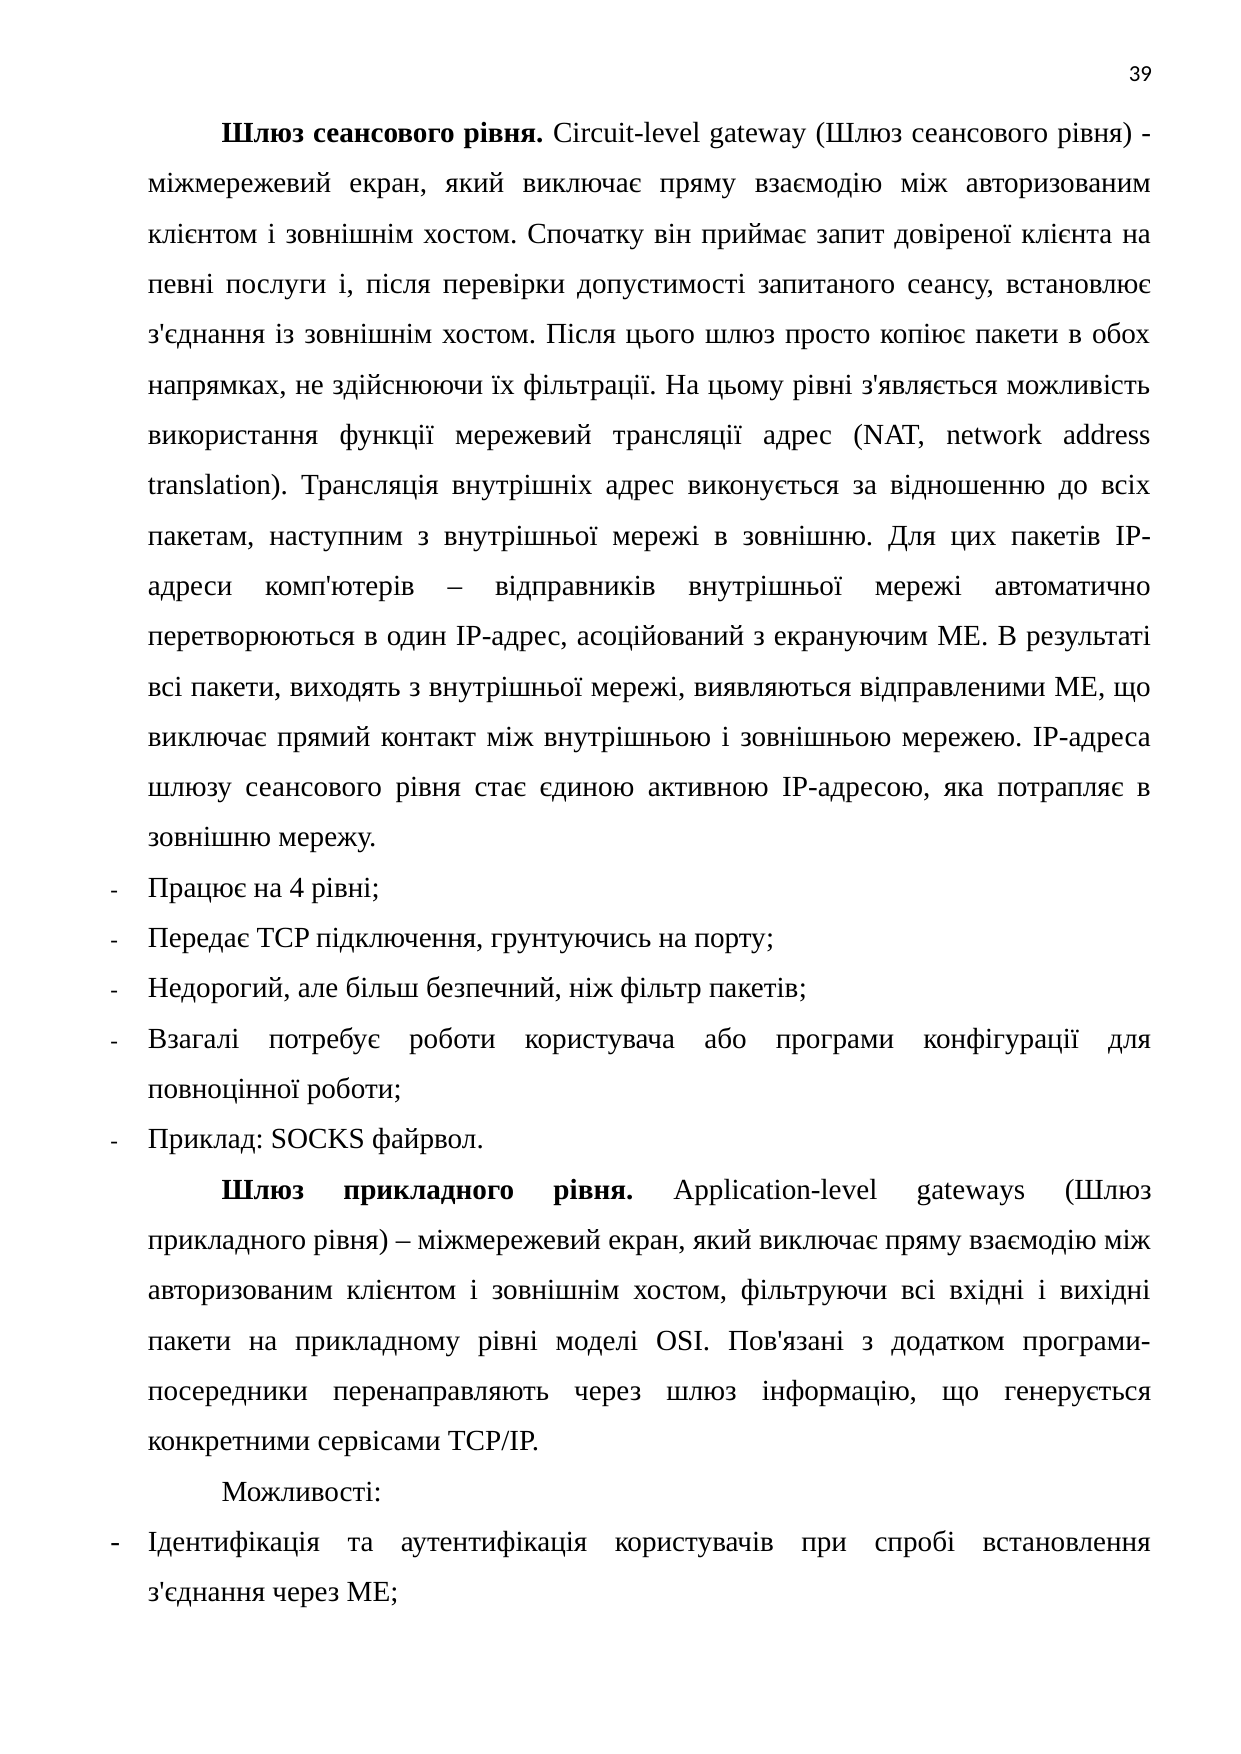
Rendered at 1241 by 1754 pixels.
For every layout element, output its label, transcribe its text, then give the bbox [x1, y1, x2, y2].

list Приклад: SOCKS файрвол. [110, 1121, 1152, 1155]
list Працює на 4 рівні; [110, 870, 1152, 903]
text Можливості: [148, 1474, 1152, 1507]
list Ідентифікація та аутентифікація користувачів при спробі встановлення з'єднання через МЕ; [110, 1524, 1152, 1608]
text Шлюз сеансового рівня. Circuit-level gateway (Шлюз сеансового рівня) - міжмережевий екран, який виключає пряму взаємодію між авторизованим клієнтом і зовнішнім хостом. Спочатку він приймає запит довіреної клієнта на певні послуги і, після перевірки допустимості запитаного сеансу, встановлює з'єднання із зовнішнім хостом. Після цього шлюз просто копіює пакети в обох напрямках, не здійснюючи їх фільтрації. На цьому рівні з'являється можливість використання функції мережевий трансляції адрес (NAT, network address translation). Трансляція внутрішніх адрес виконується за відношенню до всіх пакетам, наступним з внутрішньої мережі в зовнішню. Для цих пакетів IP-адреси комп'ютерів – відправників внутрішньої мережі автоматично перетворюються в один IP-адрес, асоційований з екрануючим МЕ. В результаті всі пакети, виходять з внутрішньої мережі, виявляються відправленими МЕ, що виключає прямий контакт між внутрішньою і зовнішньою мережею. IP-адреса шлюзу сеансового рівня стає єдиною активною IP-адресою, яка потрапляє в зовнішню мережу. [148, 115, 1152, 853]
list Взагалі потребує роботи користувача або програми конфігурації для повноцінної роботи; [110, 1021, 1152, 1105]
list Недорогий, але більш безпечний, ніж фільтр пакетів; [110, 971, 1152, 1004]
text Шлюз прикладного рівня. Application-level gateways (Шлюз прикладного рівня) – міжмережевий екран, який виключає пряму взаємодію між авторизованим клієнтом і зовнішнім хостом, фільтруючи всі вхідні і вихідні пакети на прикладному рівні моделі OSI. Пов'язані з додатком програми-посередники перенаправляють через шлюз інформацію, що генерується конкретними сервісами TCP/IP. [148, 1172, 1152, 1457]
list Передає TCP підключення, грунтуючись на порту; [110, 920, 1152, 954]
